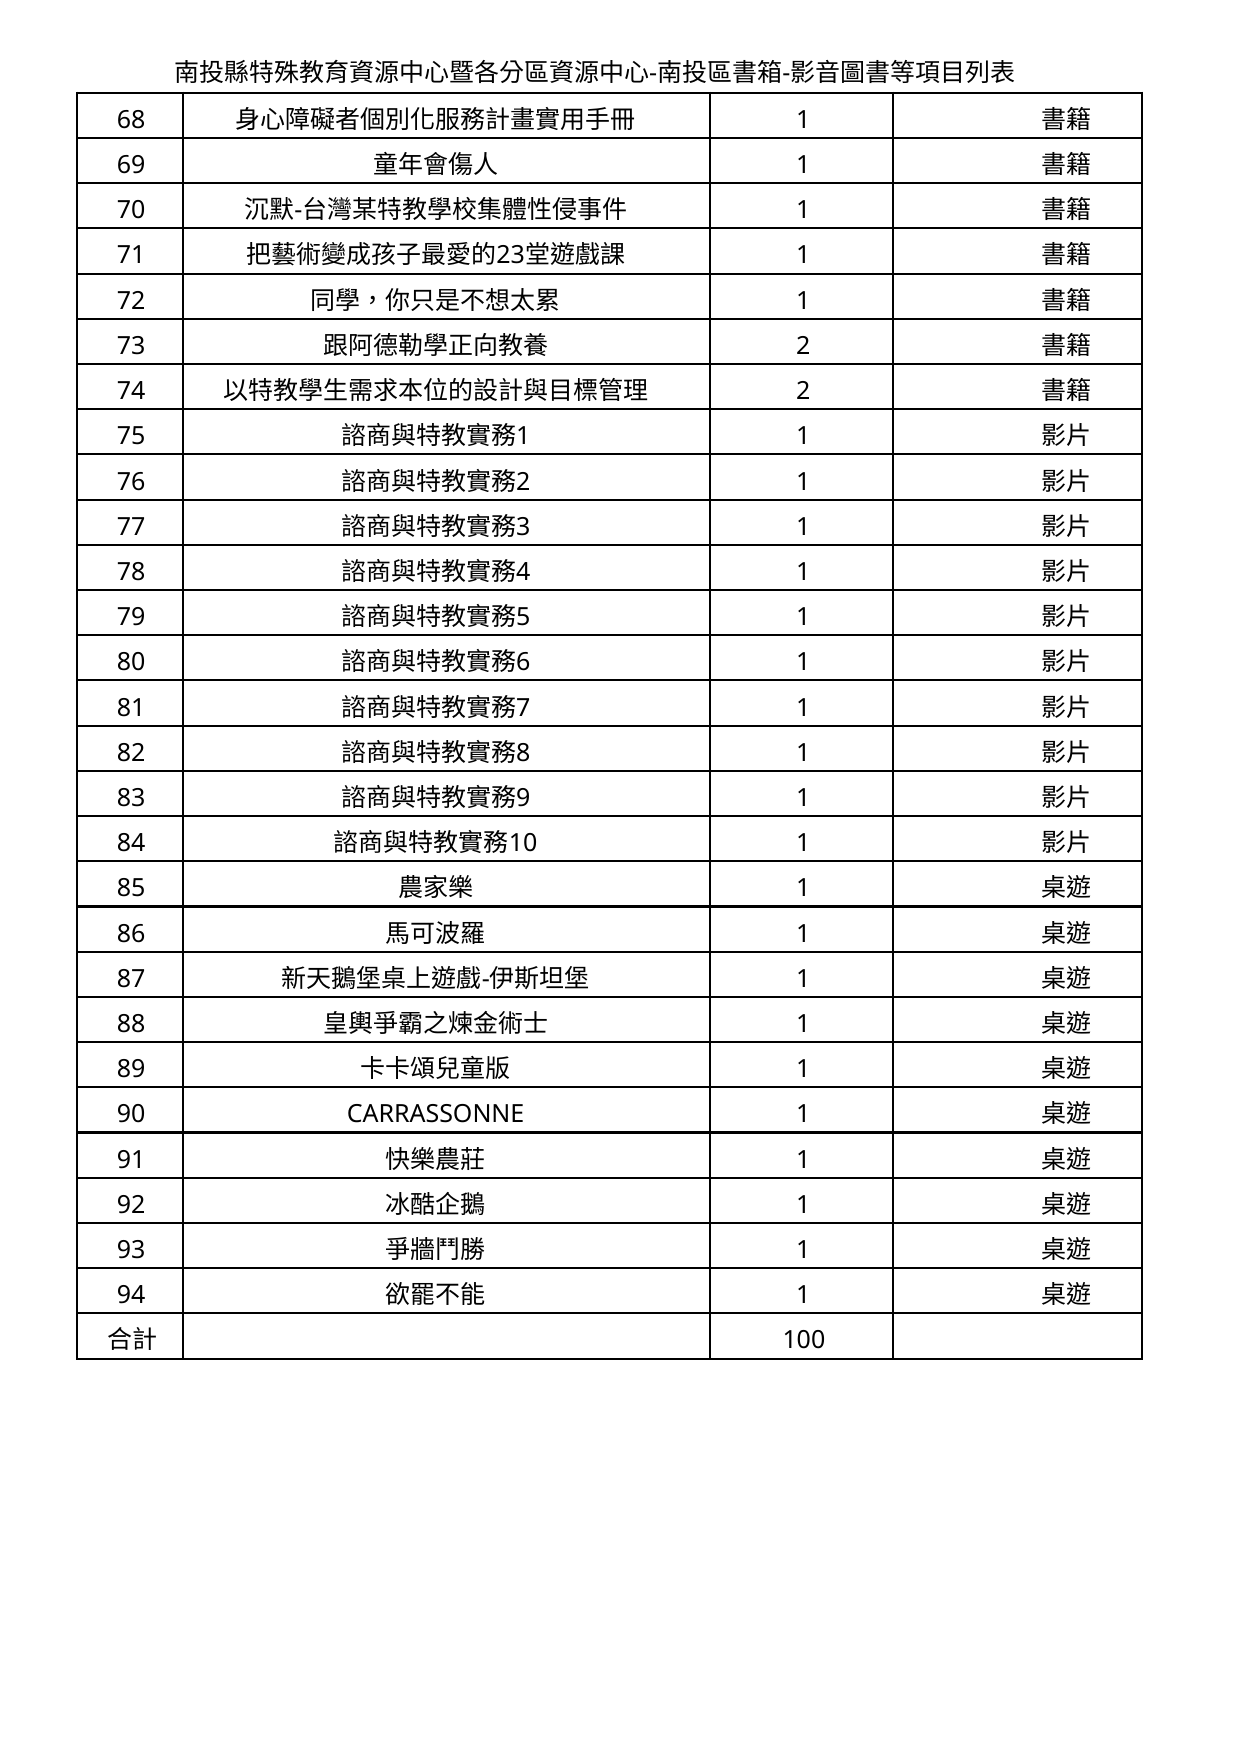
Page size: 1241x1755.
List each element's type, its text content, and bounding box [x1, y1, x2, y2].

table_cell 欲罷不能 [184, 1269, 709, 1312]
table_cell 76 [78, 455, 182, 498]
table_cell 1 [711, 184, 892, 227]
table_cell 87 [78, 953, 182, 996]
table_cell 快樂農莊 [184, 1134, 709, 1177]
table_cell 89 [78, 1043, 182, 1086]
table_cell 1 [711, 546, 892, 589]
table_cell 同學，你只是不想太累 [184, 275, 709, 318]
table_cell 90 [78, 1088, 182, 1131]
table_cell 書籍 [894, 320, 1141, 363]
table_cell 諮商與特教實務6 [184, 636, 709, 679]
table_cell 桌遊 [894, 1043, 1141, 1086]
table_cell 諮商與特教實務4 [184, 546, 709, 589]
table_cell 跟阿德勒學正向教養 [184, 320, 709, 363]
table_cell 83 [78, 772, 182, 815]
table_cell 諮商與特教實務3 [184, 501, 709, 544]
table_cell 諮商與特教實務5 [184, 591, 709, 634]
table_cell 84 [78, 817, 182, 860]
table_cell 卡卡頌兒童版 [184, 1043, 709, 1086]
table_cell 影片 [894, 817, 1141, 860]
table_cell 1 [711, 817, 892, 860]
table_cell 書籍 [894, 275, 1141, 318]
table_cell 69 [78, 139, 182, 182]
table_cell 82 [78, 727, 182, 770]
table_cell 1 [711, 862, 892, 905]
table_cell 1 [711, 591, 892, 634]
table_cell 93 [78, 1224, 182, 1267]
table_cell 2 [711, 320, 892, 363]
table_cell 1 [711, 681, 892, 724]
table_cell 1 [711, 1043, 892, 1086]
table_cell 諮商與特教實務10 [184, 817, 709, 860]
table_header 68 [78, 94, 182, 137]
table_cell 2 [711, 365, 892, 408]
table_cell 影片 [894, 636, 1141, 679]
table_cell 桌遊 [894, 998, 1141, 1041]
table_cell 1 [711, 410, 892, 453]
table_cell 77 [78, 501, 182, 544]
table_cell 桌遊 [894, 1134, 1141, 1177]
table_cell 1 [711, 953, 892, 996]
table_cell 92 [78, 1179, 182, 1222]
table_cell 73 [78, 320, 182, 363]
table_cell 以特教學生需求本位的設計與目標管理 [184, 365, 709, 408]
table_cell 諮商與特教實務2 [184, 455, 709, 498]
table_cell 80 [78, 636, 182, 679]
table_cell 1 [711, 772, 892, 815]
table_cell 100 [711, 1314, 892, 1357]
table_cell 桌遊 [894, 1224, 1141, 1267]
table_cell 1 [711, 998, 892, 1041]
table_cell 把藝術變成孩子最愛的23堂遊戲課 [184, 229, 709, 272]
table_cell 影片 [894, 455, 1141, 498]
table_cell 書籍 [894, 139, 1141, 182]
table_cell 78 [78, 546, 182, 589]
table_cell 影片 [894, 681, 1141, 724]
table_cell 諮商與特教實務1 [184, 410, 709, 453]
table_cell 新天鵝堡桌上遊戲-伊斯坦堡 [184, 953, 709, 996]
table_cell 影片 [894, 772, 1141, 815]
table_cell [894, 1314, 1141, 1357]
table_cell 影片 [894, 546, 1141, 589]
table_cell 影片 [894, 410, 1141, 453]
table_cell 94 [78, 1269, 182, 1312]
table_cell 桌遊 [894, 1088, 1141, 1131]
table_cell 1 [711, 455, 892, 498]
table_cell 72 [78, 275, 182, 318]
table_cell 書籍 [894, 229, 1141, 272]
table_cell 馬可波羅 [184, 908, 709, 951]
table_cell [184, 1314, 709, 1357]
table_cell 諮商與特教實務9 [184, 772, 709, 815]
table_cell 1 [711, 908, 892, 951]
table_cell 85 [78, 862, 182, 905]
table_cell CARRASSONNE [184, 1088, 709, 1131]
table_cell 88 [78, 998, 182, 1041]
table_cell 書籍 [894, 365, 1141, 408]
table_cell 冰酷企鵝 [184, 1179, 709, 1222]
table_cell 桌遊 [894, 953, 1141, 996]
table_cell 影片 [894, 591, 1141, 634]
table_cell 1 [711, 1088, 892, 1131]
table_cell 1 [711, 275, 892, 318]
table_cell 79 [78, 591, 182, 634]
table_header 1 [711, 94, 892, 137]
table_cell 1 [711, 1179, 892, 1222]
table_cell 1 [711, 1134, 892, 1177]
table_cell 71 [78, 229, 182, 272]
table_cell 爭牆鬥勝 [184, 1224, 709, 1267]
table_cell 農家樂 [184, 862, 709, 905]
table_cell 75 [78, 410, 182, 453]
table_cell 桌遊 [894, 908, 1141, 951]
table_cell 合計 [78, 1314, 182, 1357]
table_cell 桌遊 [894, 1269, 1141, 1312]
table_cell 81 [78, 681, 182, 724]
table_cell 書籍 [894, 184, 1141, 227]
table_cell 1 [711, 1269, 892, 1312]
table_cell 70 [78, 184, 182, 227]
table_header 身心障礙者個別化服務計畫實用手冊 [184, 94, 709, 137]
table_cell 1 [711, 501, 892, 544]
table_cell 影片 [894, 501, 1141, 544]
table_cell 1 [711, 727, 892, 770]
table_cell 童年會傷人 [184, 139, 709, 182]
table_cell 1 [711, 139, 892, 182]
table_cell 諮商與特教實務7 [184, 681, 709, 724]
table_cell 沉默-台灣某特教學校集體性侵事件 [184, 184, 709, 227]
table_cell 桌遊 [894, 862, 1141, 905]
table_cell 桌遊 [894, 1179, 1141, 1222]
table_cell 1 [711, 229, 892, 272]
table_cell 1 [711, 1224, 892, 1267]
table_header 書籍 [894, 94, 1141, 137]
table_cell 皇輿爭霸之煉金術士 [184, 998, 709, 1041]
table_cell 91 [78, 1134, 182, 1177]
table_cell 1 [711, 636, 892, 679]
table_cell 74 [78, 365, 182, 408]
table_cell 諮商與特教實務8 [184, 727, 709, 770]
table_cell 影片 [894, 727, 1141, 770]
table_cell 86 [78, 908, 182, 951]
